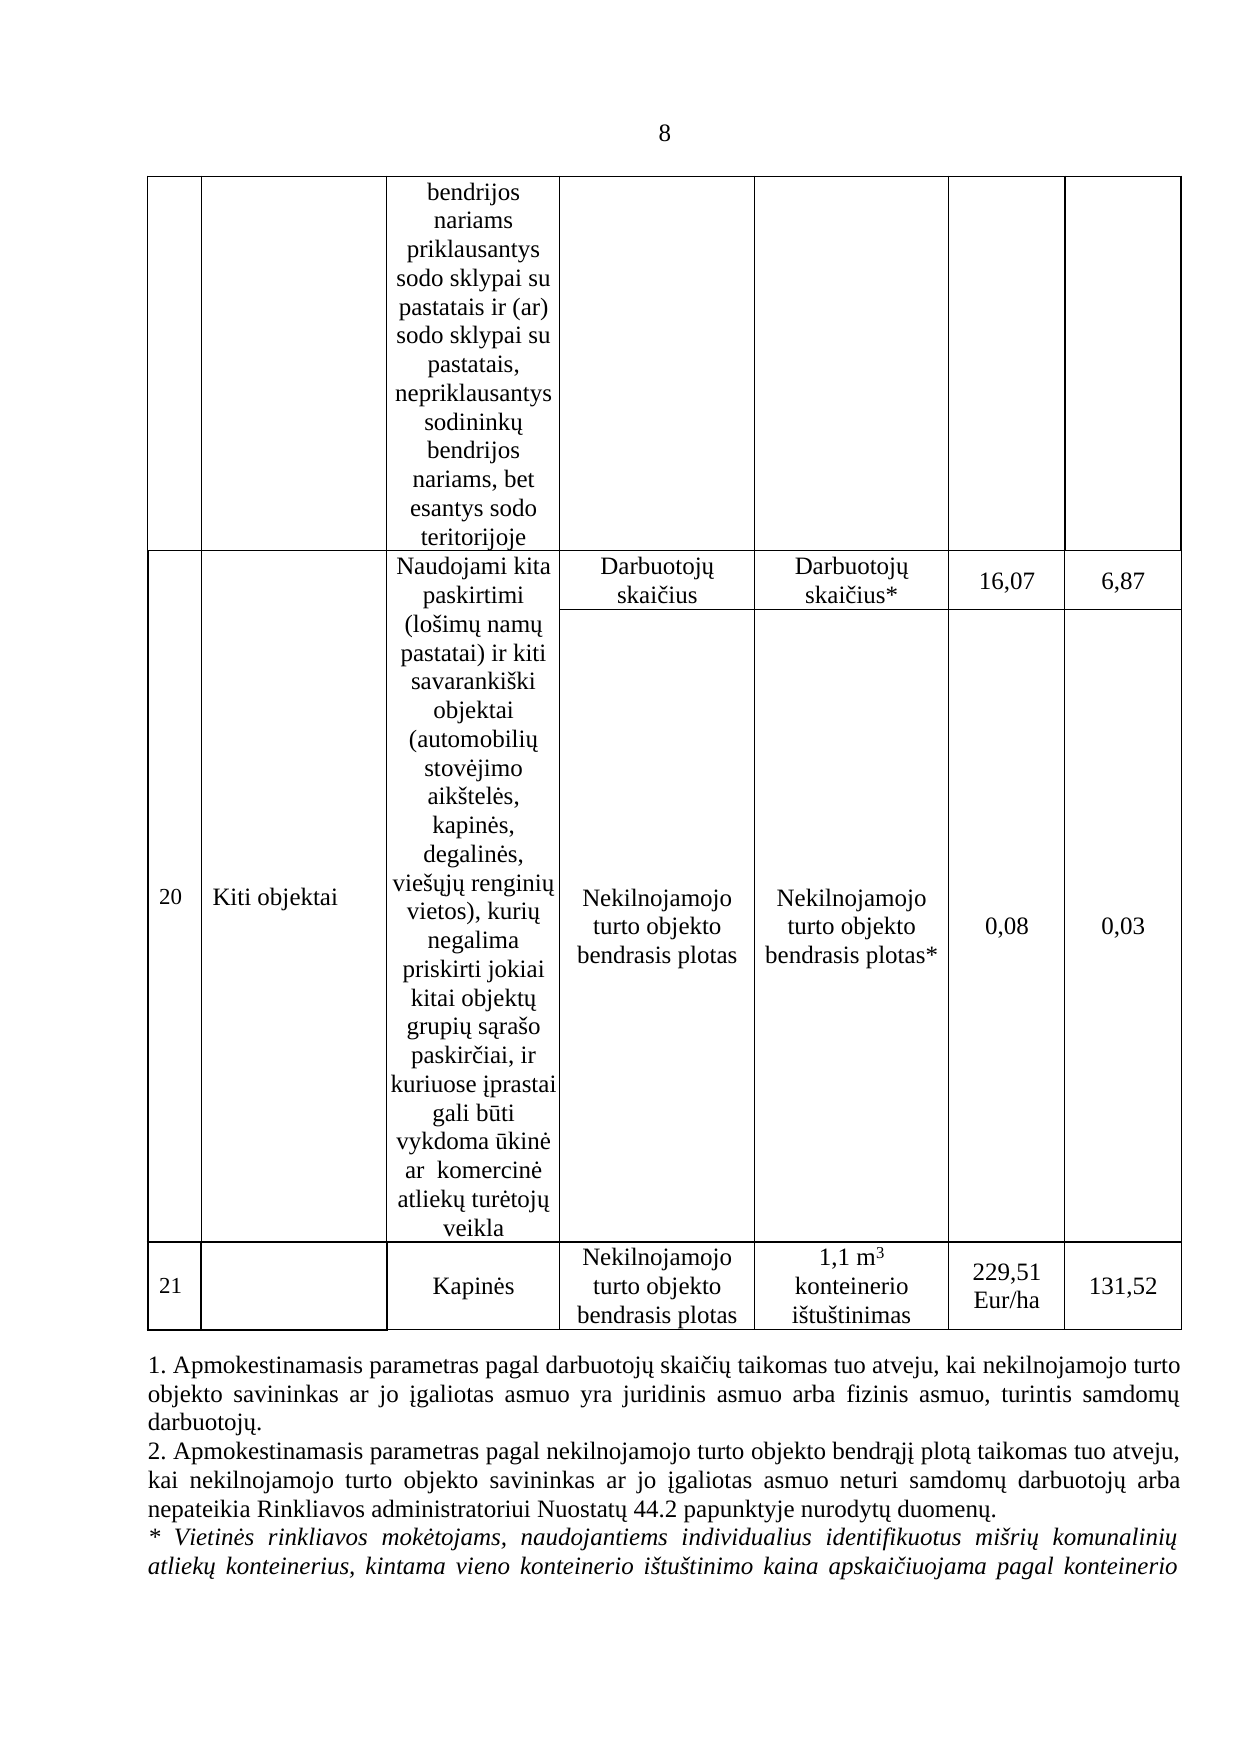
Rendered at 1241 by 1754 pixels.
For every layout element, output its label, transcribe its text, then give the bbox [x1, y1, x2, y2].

table_cell 229,51 Eur/ha [949, 1243, 1064, 1329]
table_cell [202, 177, 386, 550]
table_cell Darbuotojų skaičius* [755, 551, 948, 609]
table_cell [560, 177, 754, 550]
text * Vietinės rinkliavos mokėtojams, naudojantiems individualius identifikuotus mišrių komunalinių atliekų konteinerius, kintama vieno konteinerio ištuštinimo kaina apskaičiuojama pagal konteinerio [148, 1522, 1181, 1580]
table_cell Kiti objektai [202, 551, 386, 1241]
table_cell Nekilnojamojo turto objekto bendrasis plotas [560, 1243, 754, 1329]
table_cell Naudojami kita paskirtimi (lošimų namų pastatai) ir kiti savarankiški objektai (automobilių stovėjimo aikštelės, kapinės, degalinės, viešųjų renginių vietos), kurių negalima priskirti jokiai kitai objektų grupių sąrašo paskirčiai, ir kuriuose įprastai gali būti vykdoma ūkinė ar komercinė atliekų turėtojų veikla [387, 551, 559, 1241]
table_cell Kapinės [388, 1243, 559, 1329]
table_cell [949, 177, 1064, 550]
table_cell 0,08 [949, 610, 1064, 1241]
table_cell Darbuotojų skaičius [560, 551, 754, 609]
table_cell 16,07 [949, 551, 1064, 609]
table_cell 21 [149, 1243, 200, 1329]
table_cell Nekilnojamojo turto objekto bendrasis plotas* [755, 610, 948, 1241]
text 1. Apmokestinamasis parametras pagal darbuotojų skaičių taikomas tuo atveju, kai nekilnojamojo turto objekto savininkas ar jo įgaliotas asmuo yra juridinis asmuo arba fizinis asmuo, turintis samdomų darbuotojų. [148, 1350, 1181, 1436]
table_cell 20 [149, 551, 201, 1241]
table_cell 6,87 [1065, 551, 1181, 609]
table_cell 0,03 [1065, 610, 1181, 1241]
table_cell [1066, 177, 1180, 550]
table_cell [755, 177, 948, 550]
table_cell bendrijos nariams priklausantys sodo sklypai su pastatais ir (ar) sodo sklypai su pastatais, nepriklausantys sodininkų bendrijos nariams, bet esantys sodo teritorijoje [387, 177, 559, 550]
table_cell Nekilnojamojo turto objekto bendrasis plotas [560, 610, 754, 1241]
table_cell 131,52 [1065, 1243, 1181, 1329]
table_cell [148, 177, 201, 550]
table_cell [202, 1243, 386, 1329]
table_cell 1,1 m3 konteinerio ištuštinimas [755, 1243, 948, 1329]
text 2. Apmokestinamasis parametras pagal nekilnojamojo turto objekto bendrąjį plotą taikomas tuo atveju, kai nekilnojamojo turto objekto savininkas ar jo įgaliotas asmuo neturi samdomų darbuotojų arba nepateikia Rinkliavos administratoriui Nuostatų 44.2 papunktyje nurodytų duomenų. [148, 1436, 1181, 1522]
